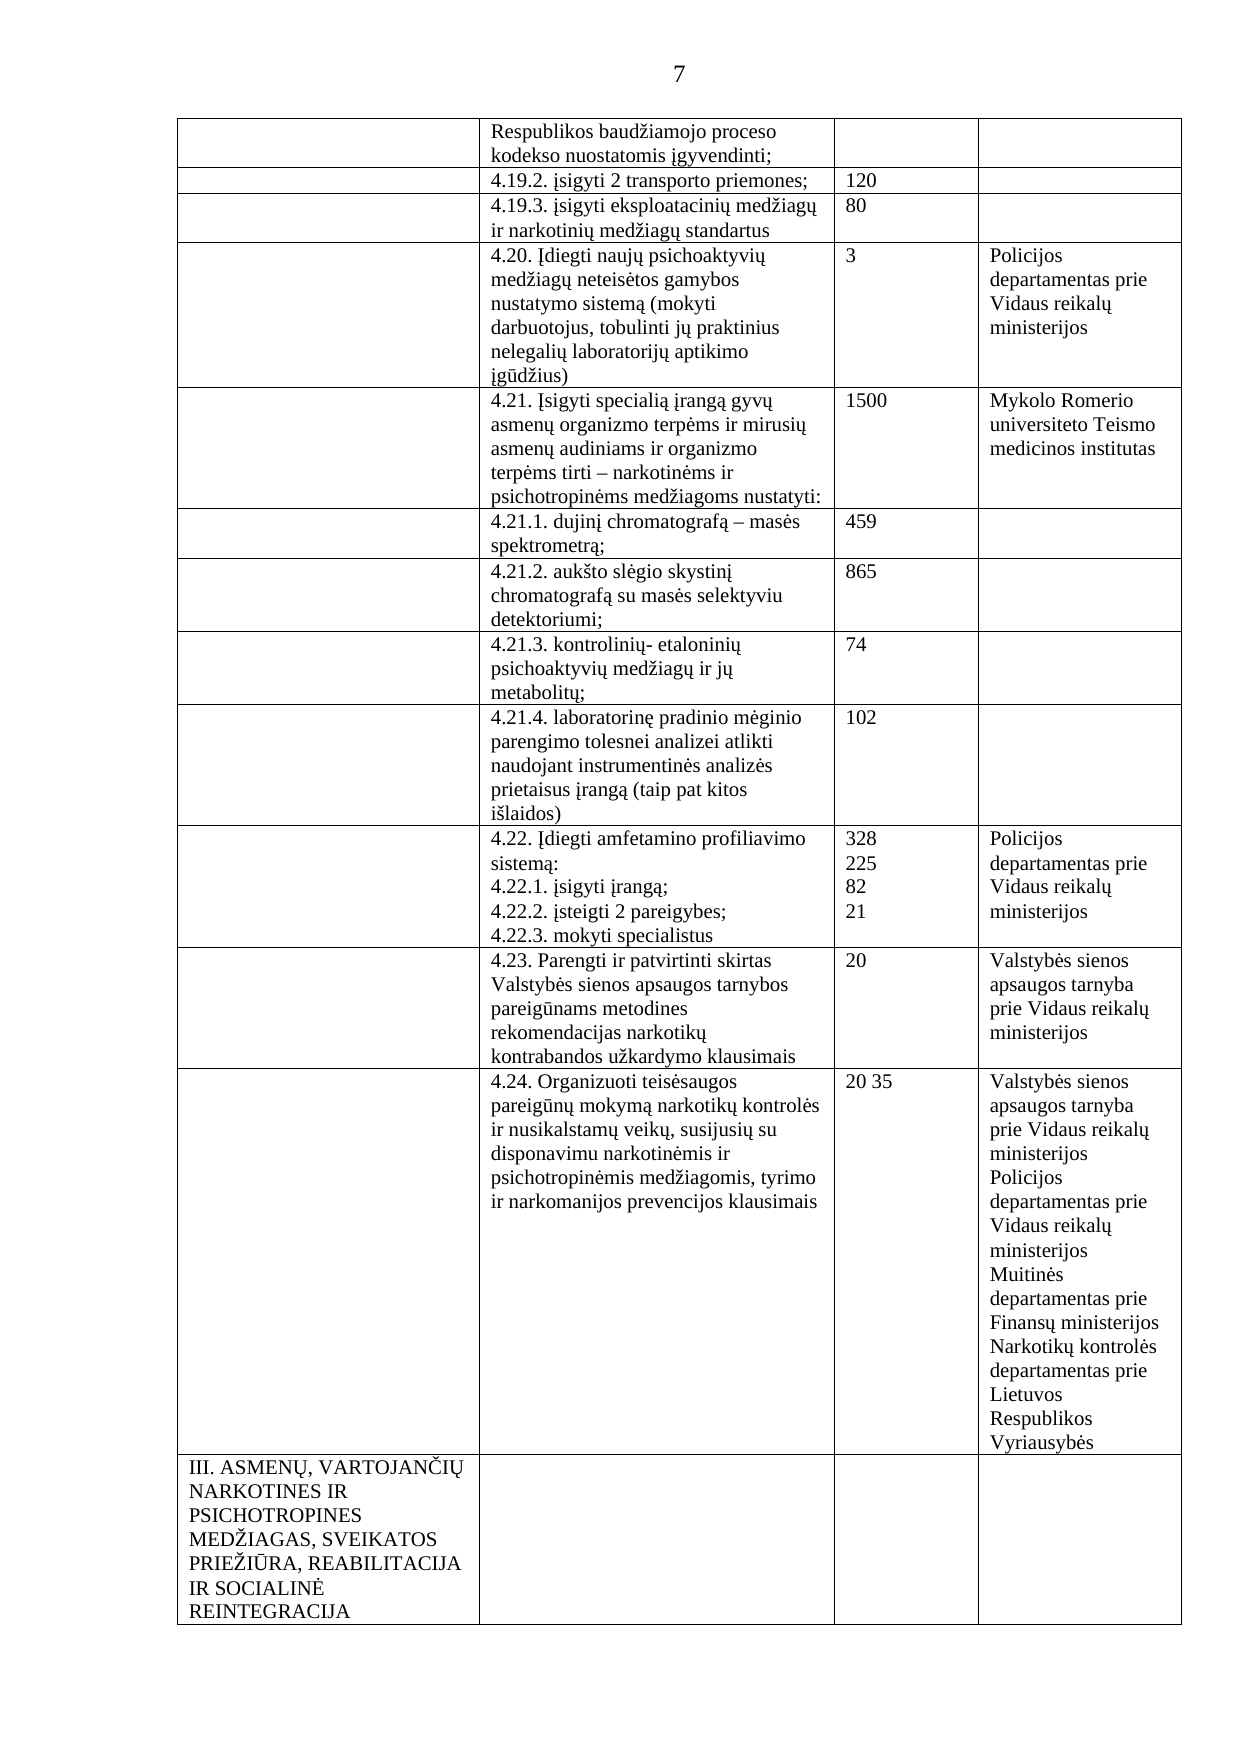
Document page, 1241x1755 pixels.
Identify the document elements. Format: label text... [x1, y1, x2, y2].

table_cell Valstybės sienos apsaugos tarnyba prie Vidaus reikalų ministerijos Policijos departamentas prie Vidaus reikalų ministerijos Muitinės departamentas prie Finansų ministerijos Narkotikų kontrolės departamentas prie Lietuvos Respublikos Vyriausybės [979, 1069, 1181, 1454]
table_cell [480, 1455, 834, 1623]
table_cell 459 [835, 509, 978, 557]
table_cell 74 [835, 632, 978, 704]
table_cell [979, 632, 1181, 704]
table_cell 4.21.4. laboratorinę pradinio mėginio parengimo tolesnei analizei atlikti naudojant instrumentinės analizės prietaisus įrangą (taip pat kitos išlaidos) [480, 705, 834, 825]
table_cell Mykolo Romerio universiteto Teismo medicinos institutas [979, 388, 1181, 508]
table_cell 20 35 [835, 1069, 978, 1454]
table_cell 4.21.3. kontrolinių- etaloninių psichoaktyvių medžiagų ir jų metabolitų; [480, 632, 834, 704]
table_cell 120 [835, 168, 978, 192]
table_cell 4.20. Įdiegti naujų psichoaktyvių medžiagų neteisėtos gamybos nustatymo sistemą (mokyti darbuotojus, tobulinti jų praktinius nelegalių laboratorijų aptikimo įgūdžius) [480, 243, 834, 387]
table_cell 328 225 82 21 [835, 826, 978, 947]
table_cell Valstybės sienos apsaugos tarnyba prie Vidaus reikalų ministerijos [979, 948, 1181, 1068]
table_cell [178, 948, 479, 1068]
table_cell [979, 705, 1181, 825]
table_cell 1500 [835, 388, 978, 508]
table_cell Policijos departamentas prie Vidaus reikalų ministerijos [979, 243, 1181, 387]
table_cell [835, 1455, 978, 1623]
table_cell 102 [835, 705, 978, 825]
table_cell 4.21. Įsigyti specialią įrangą gyvų asmenų organizmo terpėms ir mirusių asmenų audiniams ir organizmo terpėms tirti – narkotinėms ir psichotropinėms medžiagoms nustatyti: [480, 388, 834, 508]
table_cell 20 [835, 948, 978, 1068]
table_cell [979, 509, 1181, 557]
table_cell [178, 632, 479, 704]
table_cell [178, 509, 479, 557]
table_cell 4.24. Organizuoti teisėsaugos pareigūnų mokymą narkotikų kontrolės ir nusikalstamų veikų, susijusių su disponavimu narkotinėmis ir psichotropinėmis medžiagomis, tyrimo ir narkomanijos prevencijos klausimais [480, 1069, 834, 1454]
table_cell [178, 388, 479, 508]
table_cell 3 [835, 243, 978, 387]
table_cell [979, 559, 1181, 631]
table_cell [178, 168, 479, 192]
table_cell [178, 826, 479, 947]
table_cell 4.19.2. įsigyti 2 transporto priemones; [480, 168, 834, 192]
table_cell [979, 194, 1181, 242]
table_cell Policijos departamentas prie Vidaus reikalų ministerijos [979, 826, 1181, 947]
table_cell 80 [835, 194, 978, 242]
table_cell [178, 705, 479, 825]
table_cell 865 [835, 559, 978, 631]
table_cell [178, 243, 479, 387]
table_cell [979, 168, 1181, 192]
table_cell [178, 119, 479, 167]
table_cell III. ASMENŲ, VARTOJANČIŲ NARKOTINES IR PSICHOTROPINES MEDŽIAGAS, SVEIKATOS PRIEŽIŪRA, REABILITACIJA IR SOCIALINĖ REINTEGRACIJA [178, 1455, 479, 1623]
table_cell [979, 119, 1181, 167]
table_cell [178, 194, 479, 242]
table_cell [979, 1455, 1181, 1623]
table_cell 4.23. Parengti ir patvirtinti skirtas Valstybės sienos apsaugos tarnybos pareigūnams metodines rekomendacijas narkotikų kontrabandos užkardymo klausimais [480, 948, 834, 1068]
table_cell 4.19.3. įsigyti eksploatacinių medžiagų ir narkotinių medžiagų standartus [480, 194, 834, 242]
table_cell [178, 1069, 479, 1454]
table_cell 4.22. Įdiegti amfetamino profiliavimo sistemą: 4.22.1. įsigyti įrangą; 4.22.2. įsteigti 2 pareigybes; 4.22.3. mokyti specialistus [480, 826, 834, 947]
table_cell 4.21.2. aukšto slėgio skystinį chromatografą su masės selektyviu detektoriumi; [480, 559, 834, 631]
table_cell 4.21.1. dujinį chromatografą – masės spektrometrą; [480, 509, 834, 557]
table_cell Respublikos baudžiamojo proceso kodekso nuostatomis įgyvendinti; [480, 119, 834, 167]
table_cell [835, 119, 978, 167]
table_cell [178, 559, 479, 631]
